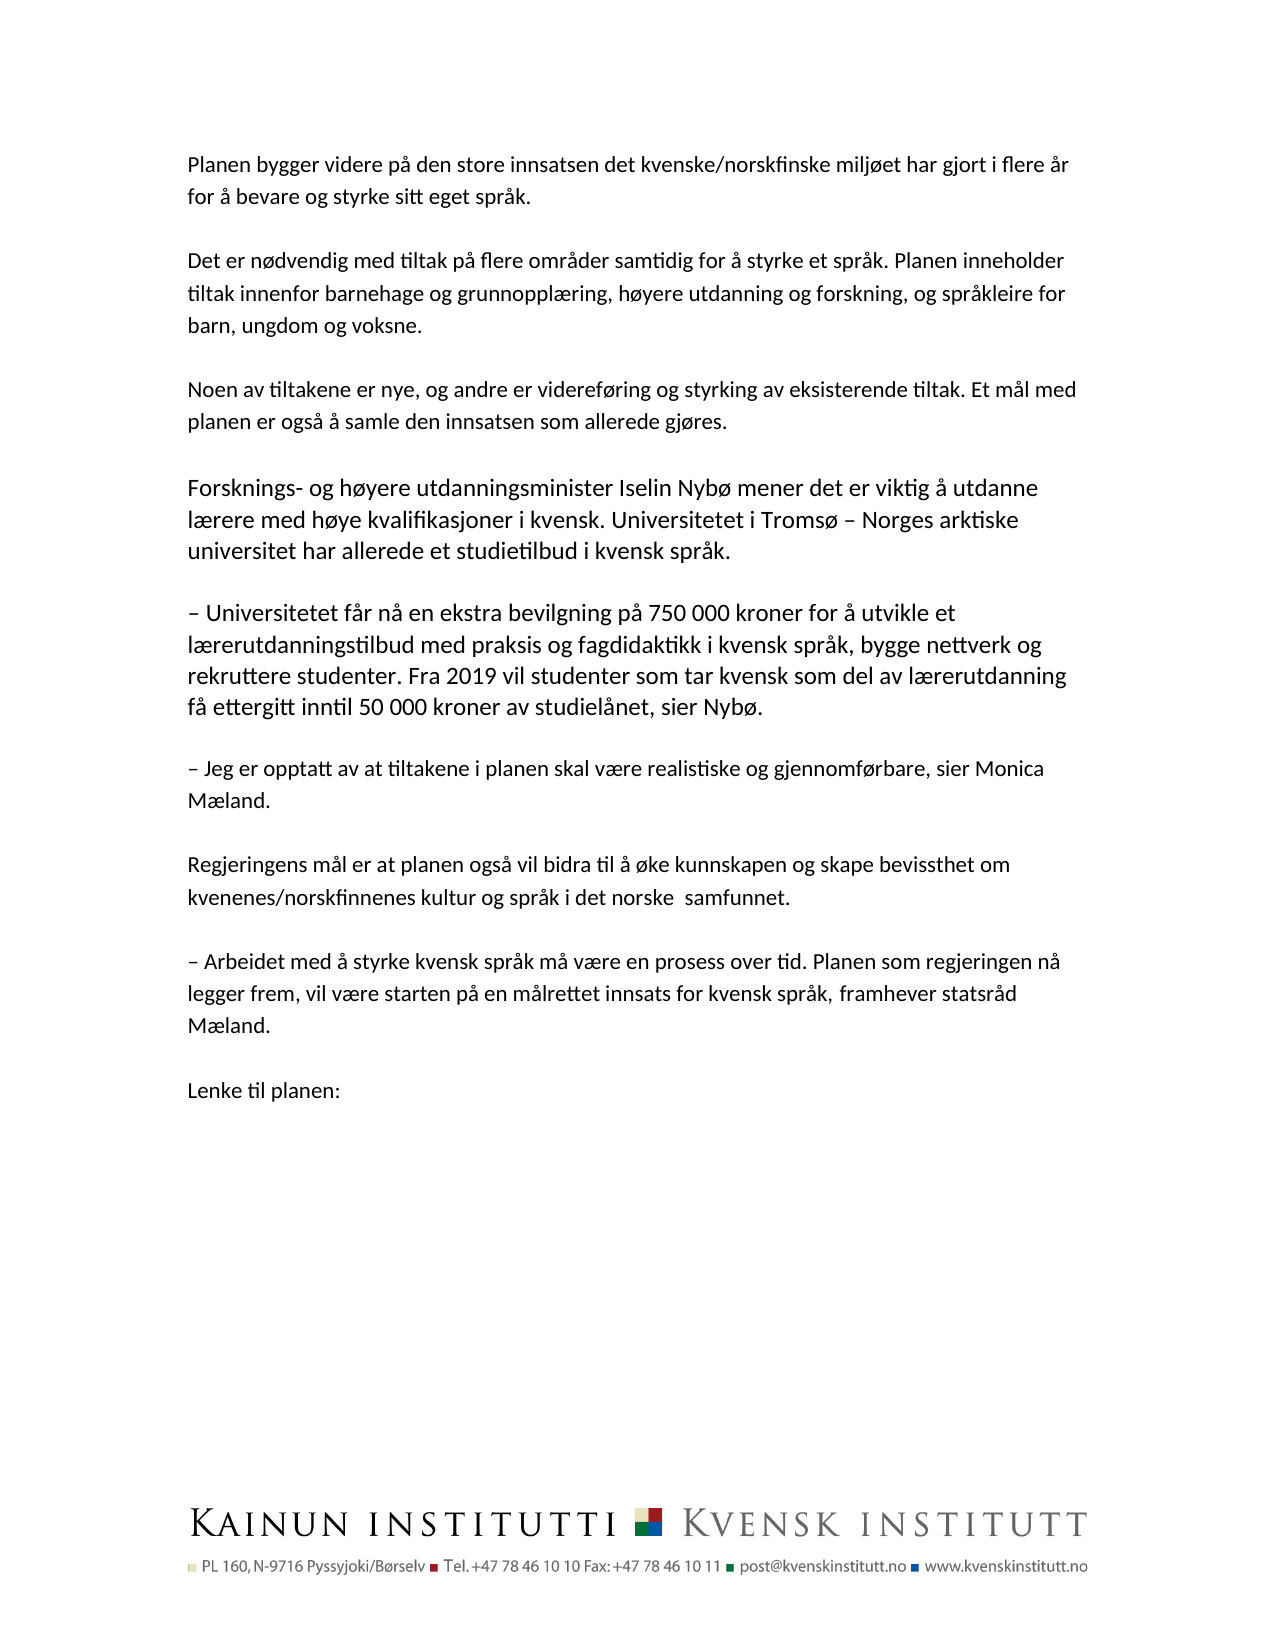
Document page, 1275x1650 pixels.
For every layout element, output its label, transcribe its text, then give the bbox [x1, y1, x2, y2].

text – Jeg er opptatt av at tiltakene i planen skal være realistiske og gjennomførbare, sier Monica Mæland. [187, 754, 1087, 814]
text – Universitetet får nå en ekstra bevilgning på 750 000 kroner for å utvikle et lærerutdanningstilbud med praksis og fagdidaktikk i kvensk språk, bygge nettverk og rekruttere studenter. Fra 2019 vil studenter som tar kvensk som del av lærerutdanning få ettergitt inntil 50 000 kroner av studielånet, sier Nybø. [187, 597, 1087, 722]
text – Arbeidet med å styrke kvensk språk må være en prosess over tid. Planen som regjeringen nå legger frem, vil være starten på en målrettet innsats for kvensk språk, framhever statsråd Mæland. [187, 947, 1087, 1039]
picture [187, 1508, 1088, 1577]
text Planen bygger videre på den store innsatsen det kvenske/norskfinske miljøet har gjort i flere år for å bevare og styrke sitt eget språk. [187, 150, 1087, 210]
text Lenke til planen: [187, 1076, 1087, 1104]
text Forsknings- og høyere utdanningsminister Iselin Nybø mener det er viktig å utdanne lærere med høye kvalifikasjoner i kvensk. Universitetet i Tromsø – Norges arktiske universitet har allerede et studietilbud i kvensk språk. [187, 472, 1087, 566]
text Regjeringens mål er at planen også vil bidra til å øke kunnskapen og skape bevissthet om kvenenes/norskfinnenes kultur og språk i det norske samfunnet. [187, 851, 1087, 911]
text Det er nødvendig med tiltak på flere områder samtidig for å styrke et språk. Planen inneholder tiltak innenfor barnehage og grunnopplæring, høyere utdanning og forskning, og språkleire for barn, ungdom og voksne. [187, 247, 1087, 339]
text Noen av tiltakene er nye, og andre er videreføring og styrking av eksisterende tiltak. Et mål med planen er også å samle den innsatsen som allerede gjøres. [187, 375, 1087, 436]
